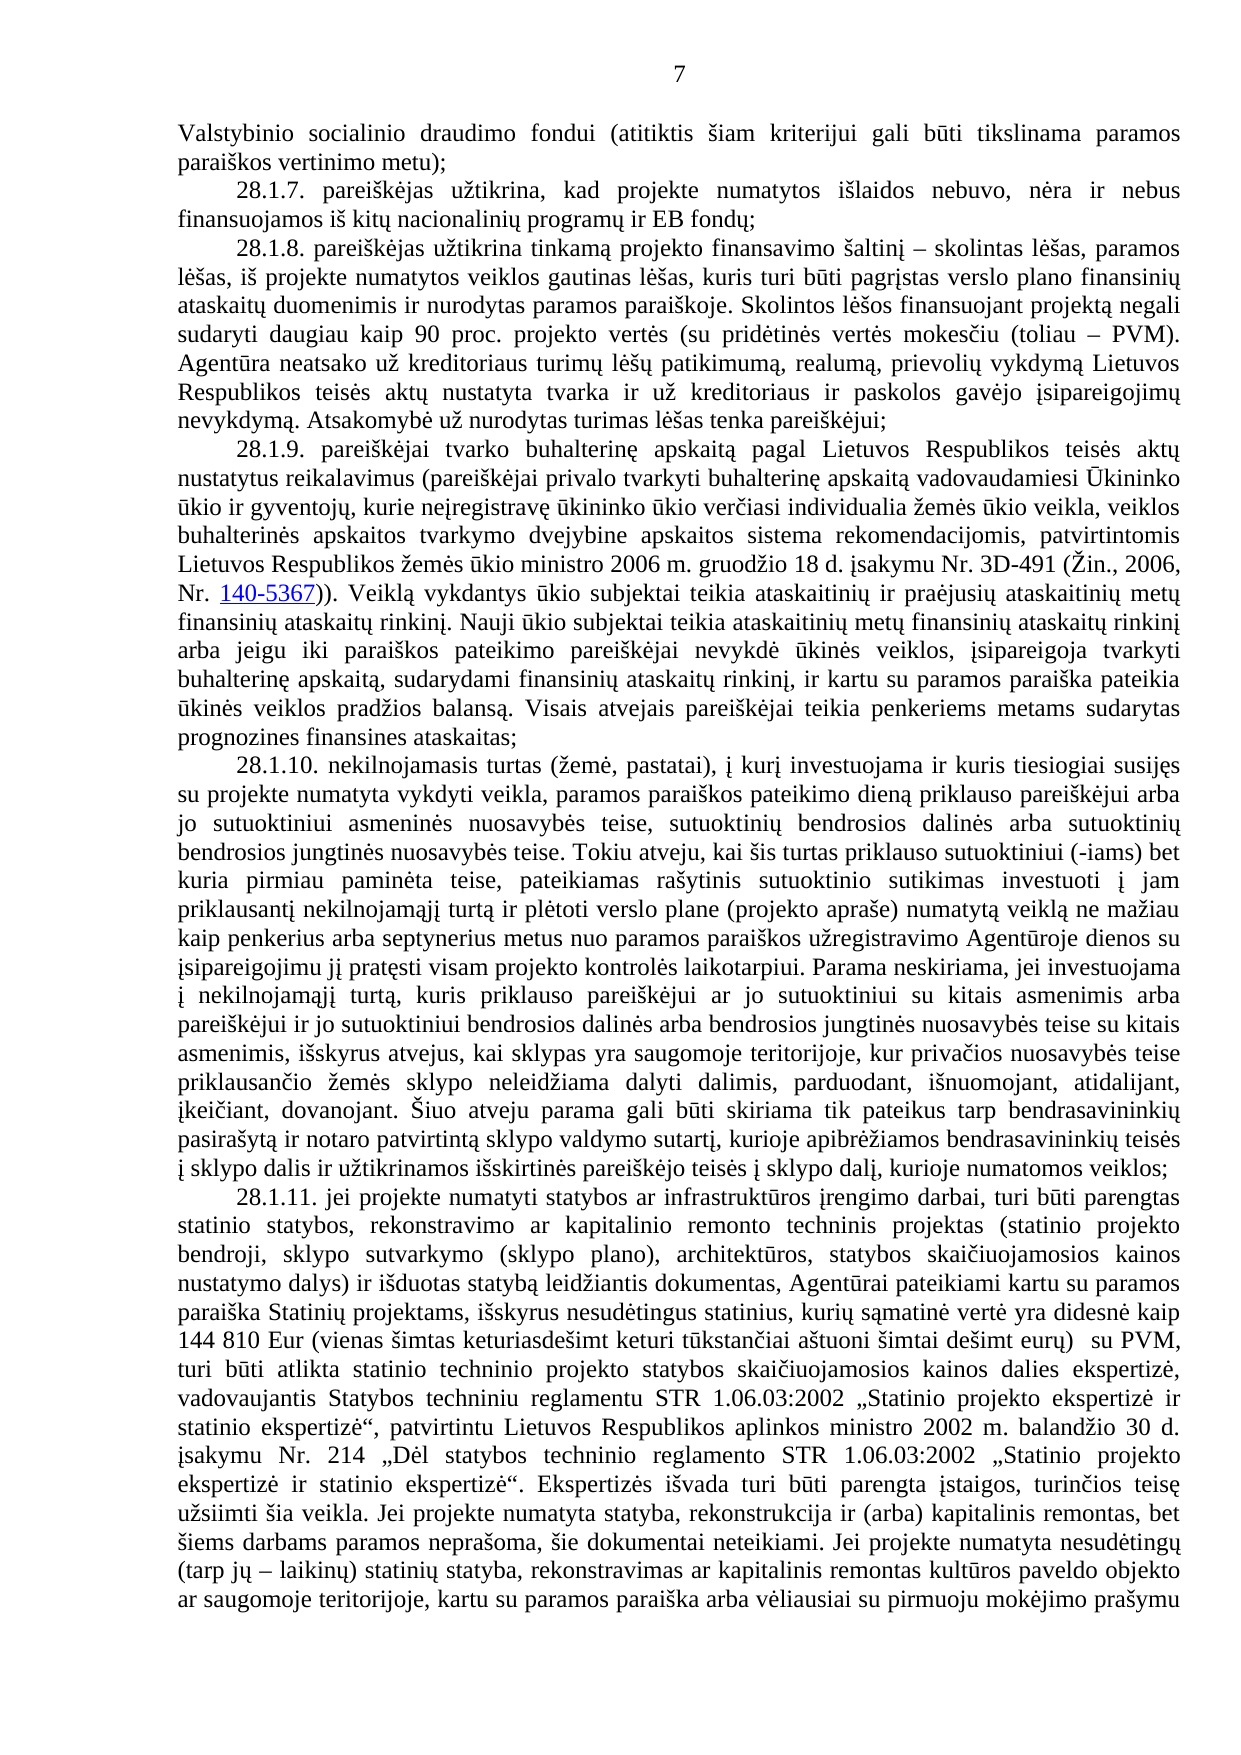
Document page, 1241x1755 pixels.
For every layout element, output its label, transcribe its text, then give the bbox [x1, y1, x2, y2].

text 28.1.8. pareiškėjas užtikrina tinkamą projekto finansavimo šaltinį – skolintas lėšas, paramos lėšas, iš projekte numatytos veiklos gautinas lėšas, kuris turi būti pagrįstas verslo plano finansinių ataskaitų duomenimis ir nurodytas paramos paraiškoje. Skolintos lėšos finansuojant projektą negali sudaryti daugiau kaip 90 proc. projekto vertės (su pridėtinės vertės mokesčiu (toliau – PVM). Agentūra neatsako už kreditoriaus turimų lėšų patikimumą, realumą, prievolių vykdymą Lietuvos Respublikos teisės aktų nustatyta tvarka ir už kreditoriaus ir paskolos gavėjo įsipareigojimų nevykdymą. Atsakomybė už nurodytas turimas lėšas tenka pareiškėjui; [177, 233, 1181, 434]
text 28.1.10. nekilnojamasis turtas (žemė, pastatai), į kurį investuojama ir kuris tiesiogiai susijęs su projekte numatyta vykdyti veikla, paramos paraiškos pateikimo dieną priklauso pareiškėjui arba jo sutuoktiniui asmeninės nuosavybės teise, sutuoktinių bendrosios dalinės arba sutuoktinių bendrosios jungtinės nuosavybės teise. Tokiu atveju, kai šis turtas priklauso sutuoktiniui (-iams) bet kuria pirmiau paminėta teise, pateikiamas rašytinis sutuoktinio sutikimas investuoti į jam priklausantį nekilnojamąjį turtą ir plėtoti verslo plane (projekto apraše) numatytą veiklą ne mažiau kaip penkerius arba septynerius metus nuo paramos paraiškos užregistravimo Agentūroje dienos su įsipareigojimu jį pratęsti visam projekto kontrolės laikotarpiui. Parama neskiriama, jei investuojama į nekilnojamąjį turtą, kuris priklauso pareiškėjui ar jo sutuoktiniui su kitais asmenimis arba pareiškėjui ir jo sutuoktiniui bendrosios dalinės arba bendrosios jungtinės nuosavybės teise su kitais asmenimis, išskyrus atvejus, kai sklypas yra saugomoje teritorijoje, kur privačios nuosavybės teise priklausančio žemės sklypo neleidžiama dalyti dalimis, parduodant, išnuomojant, atidalijant, įkeičiant, dovanojant. Šiuo atveju parama gali būti skiriama tik pateikus tarp bendrasavininkių pasirašytą ir notaro patvirtintą sklypo valdymo sutartį, kurioje apibrėžiamos bendrasavininkių teisės į sklypo dalis ir užtikrinamos išskirtinės pareiškėjo teisės į sklypo dalį, kurioje numatomos veiklos; [177, 751, 1181, 1182]
text 28.1.9. pareiškėjai tvarko buhalterinę apskaitą pagal Lietuvos Respublikos teisės aktų nustatytus reikalavimus (pareiškėjai privalo tvarkyti buhalterinę apskaitą vadovaudamiesi Ūkininko ūkio ir gyventojų, kurie neįregistravę ūkininko ūkio verčiasi individualia žemės ūkio veikla, veiklos buhalterinės apskaitos tvarkymo dvejybine apskaitos sistema rekomendacijomis, patvirtintomis Lietuvos Respublikos žemės ūkio ministro 2006 m. gruodžio 18 d. įsakymu Nr. 3D-491 (Žin., 2006, Nr. 140-5367)). Veiklą vykdantys ūkio subjektai teikia ataskaitinių ir praėjusių ataskaitinių metų finansinių ataskaitų rinkinį. Nauji ūkio subjektai teikia ataskaitinių metų finansinių ataskaitų rinkinį arba jeigu iki paraiškos pateikimo pareiškėjai nevykdė ūkinės veiklos, įsipareigoja tvarkyti buhalterinę apskaitą, sudarydami finansinių ataskaitų rinkinį, ir kartu su paramos paraiška pateikia ūkinės veiklos pradžios balansą. Visais atvejais pareiškėjai teikia penkeriems metams sudarytas prognozines finansines ataskaitas; [177, 434, 1181, 751]
text 28.1.11. jei projekte numatyti statybos ar infrastruktūros įrengimo darbai, turi būti parengtas statinio statybos, rekonstravimo ar kapitalinio remonto techninis projektas (statinio projekto bendroji, sklypo sutvarkymo (sklypo plano), architektūros, statybos skaičiuojamosios kainos nustatymo dalys) ir išduotas statybą leidžiantis dokumentas, Agentūrai pateikiami kartu su paramos paraiška Statinių projektams, išskyrus nesudėtingus statinius, kurių sąmatinė vertė yra didesnė kaip 144 810 Eur (vienas šimtas keturiasdešimt keturi tūkstančiai aštuoni šimtai dešimt eurų) su PVM, turi būti atlikta statinio techninio projekto statybos skaičiuojamosios kainos dalies ekspertizė, vadovaujantis Statybos techniniu reglamentu STR 1.06.03:2002 „Statinio projekto ekspertizė ir statinio ekspertizė“, patvirtintu Lietuvos Respublikos aplinkos ministro 2002 m. balandžio 30 d. įsakymu Nr. 214 „Dėl statybos techninio reglamento STR 1.06.03:2002 „Statinio projekto ekspertizė ir statinio ekspertizė“. Ekspertizės išvada turi būti parengta įstaigos, turinčios teisę užsiimti šia veikla. Jei projekte numatyta statyba, rekonstrukcija ir (arba) kapitalinis remontas, bet šiems darbams paramos neprašoma, šie dokumentai neteikiami. Jei projekte numatyta nesudėtingų (tarp jų – laikinų) statinių statyba, rekonstravimas ar kapitalinis remontas kultūros paveldo objekto ar saugomoje teritorijoje, kartu su paramos paraiška arba vėliausiai su pirmuoju mokėjimo prašymu [177, 1182, 1181, 1613]
text Valstybinio socialinio draudimo fondui (atitiktis šiam kriterijui gali būti tikslinama paramos paraiškos vertinimo metu); [177, 118, 1181, 176]
text 28.1.7. pareiškėjas užtikrina, kad projekte numatytos išlaidos nebuvo, nėra ir nebus finansuojamos iš kitų nacionalinių programų ir EB fondų; [177, 176, 1181, 233]
